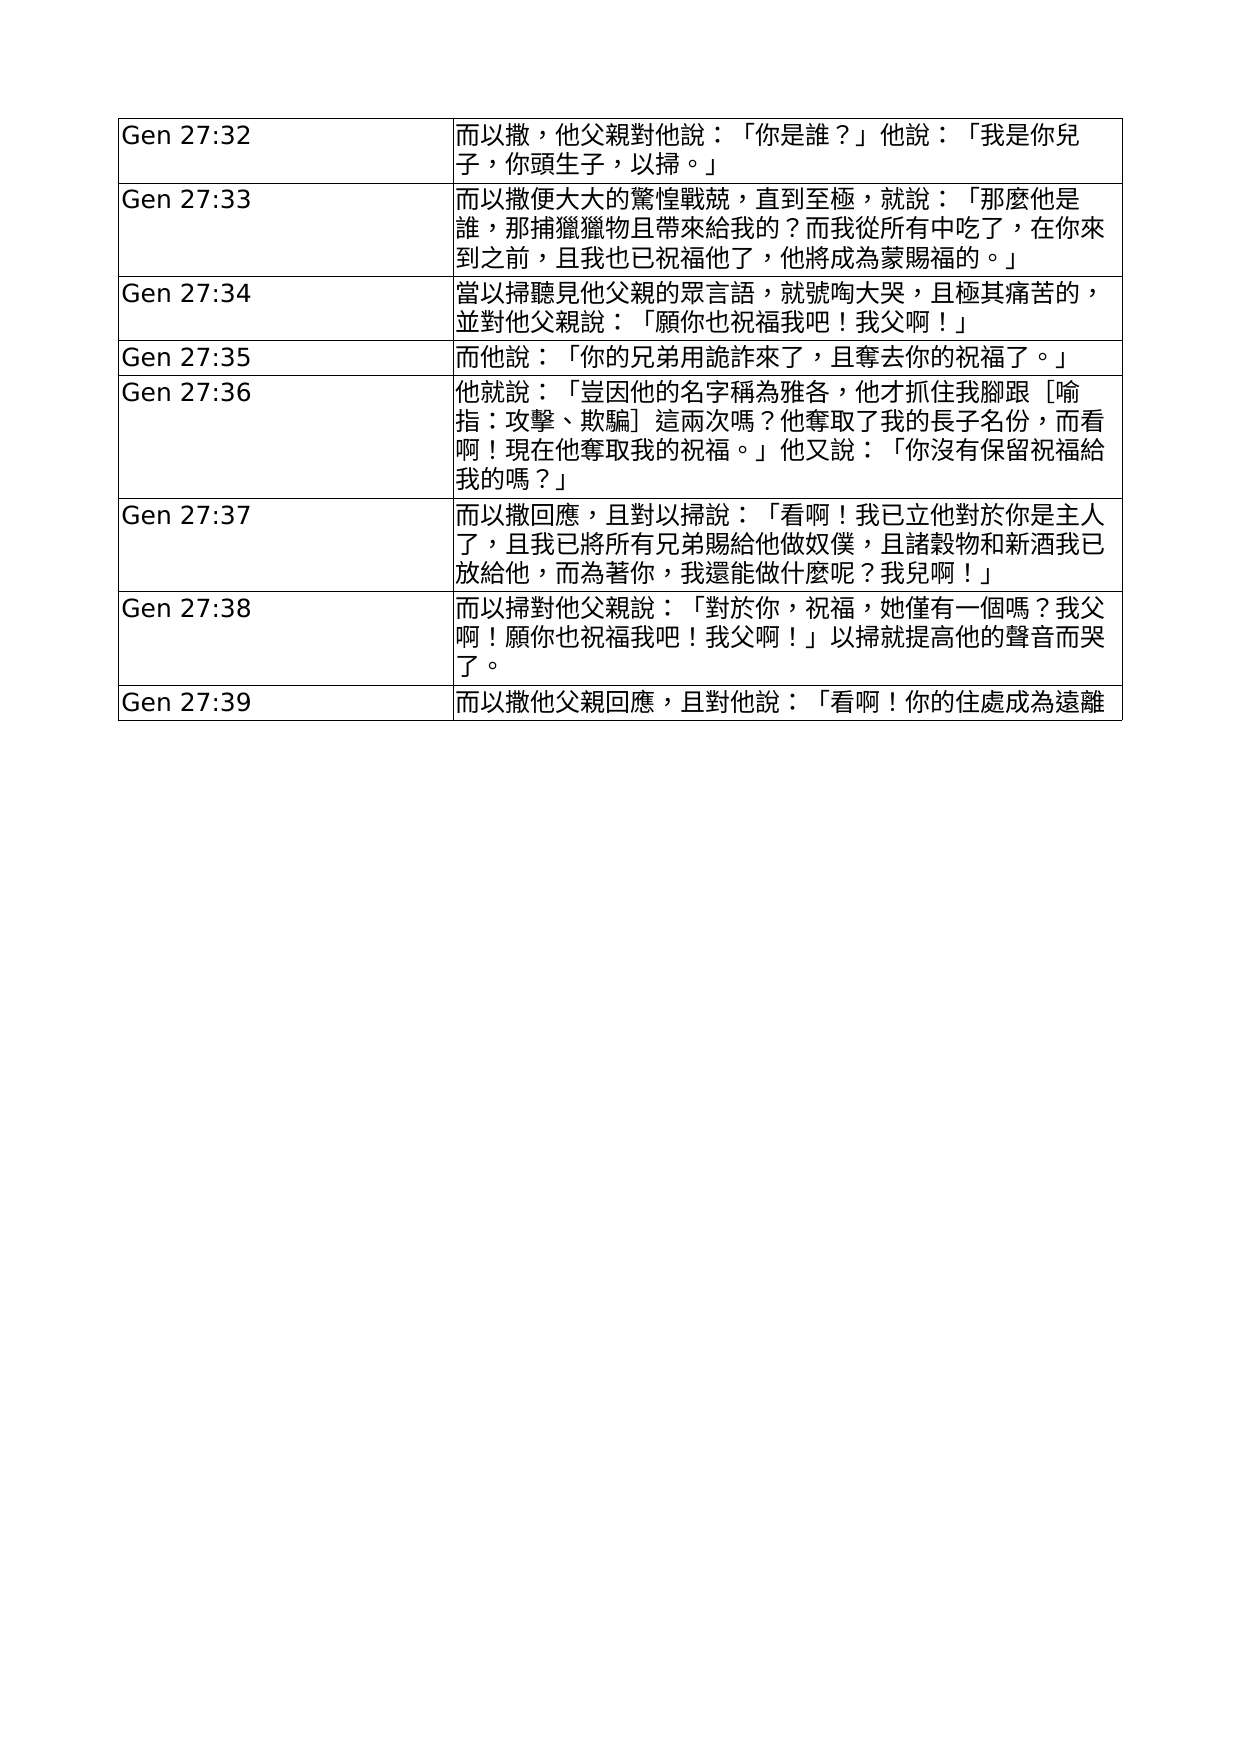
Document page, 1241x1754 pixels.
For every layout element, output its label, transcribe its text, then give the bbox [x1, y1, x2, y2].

table_cell 他就說：「豈因他的名字稱為雅各，他才抓住我腳跟［喻指：攻擊、欺騙］這兩次嗎？他奪取了我的長子名份，而看啊！現在他奪取我的祝福。」他又說：「你沒有保留祝福給我的嗎？」 [454, 376, 1122, 498]
table_cell Gen 27:38 [119, 592, 453, 685]
table_cell Gen 27:32 [119, 119, 453, 182]
table_cell 而以撒便大大的驚惶戰兢，直到至極，就說：「那麼他是誰，那捕獵獵物且帶來給我的？而我從所有中吃了，在你來到之前，且我也已祝福他了，他將成為蒙賜福的。」 [454, 184, 1122, 276]
table_cell Gen 27:33 [119, 184, 453, 276]
table_cell Gen 27:39 [119, 686, 453, 720]
table_cell 而他說：「你的兄弟用詭詐來了，且奪去你的祝福了。」 [454, 341, 1122, 375]
table_cell Gen 27:35 [119, 341, 453, 375]
table_cell Gen 27:36 [119, 376, 453, 498]
table_cell 當以掃聽見他父親的眾言語，就號啕大哭，且極其痛苦的，並對他父親說：「願你也祝福我吧！我父啊！」 [454, 277, 1122, 340]
table_cell Gen 27:34 [119, 277, 453, 340]
table_cell 而以掃對他父親說：「對於你，祝福，她僅有一個嗎？我父啊！願你也祝福我吧！我父啊！」以掃就提高他的聲音而哭了。 [454, 592, 1122, 685]
table_cell Gen 27:37 [119, 499, 453, 591]
table_cell 而以撒回應，且對以掃說：「看啊！我已立他對於你是主人了，且我已將所有兄弟賜給他做奴僕，且諸穀物和新酒我已放給他，而為著你，我還能做什麼呢？我兒啊！」 [454, 499, 1122, 591]
table_cell 而以撒他父親回應，且對他說：「看啊！你的住處成為遠離 [454, 686, 1122, 720]
table_cell 而以撒，他父親對他說：「你是誰？」他說：「我是你兒子，你頭生子，以掃。」 [454, 119, 1122, 182]
